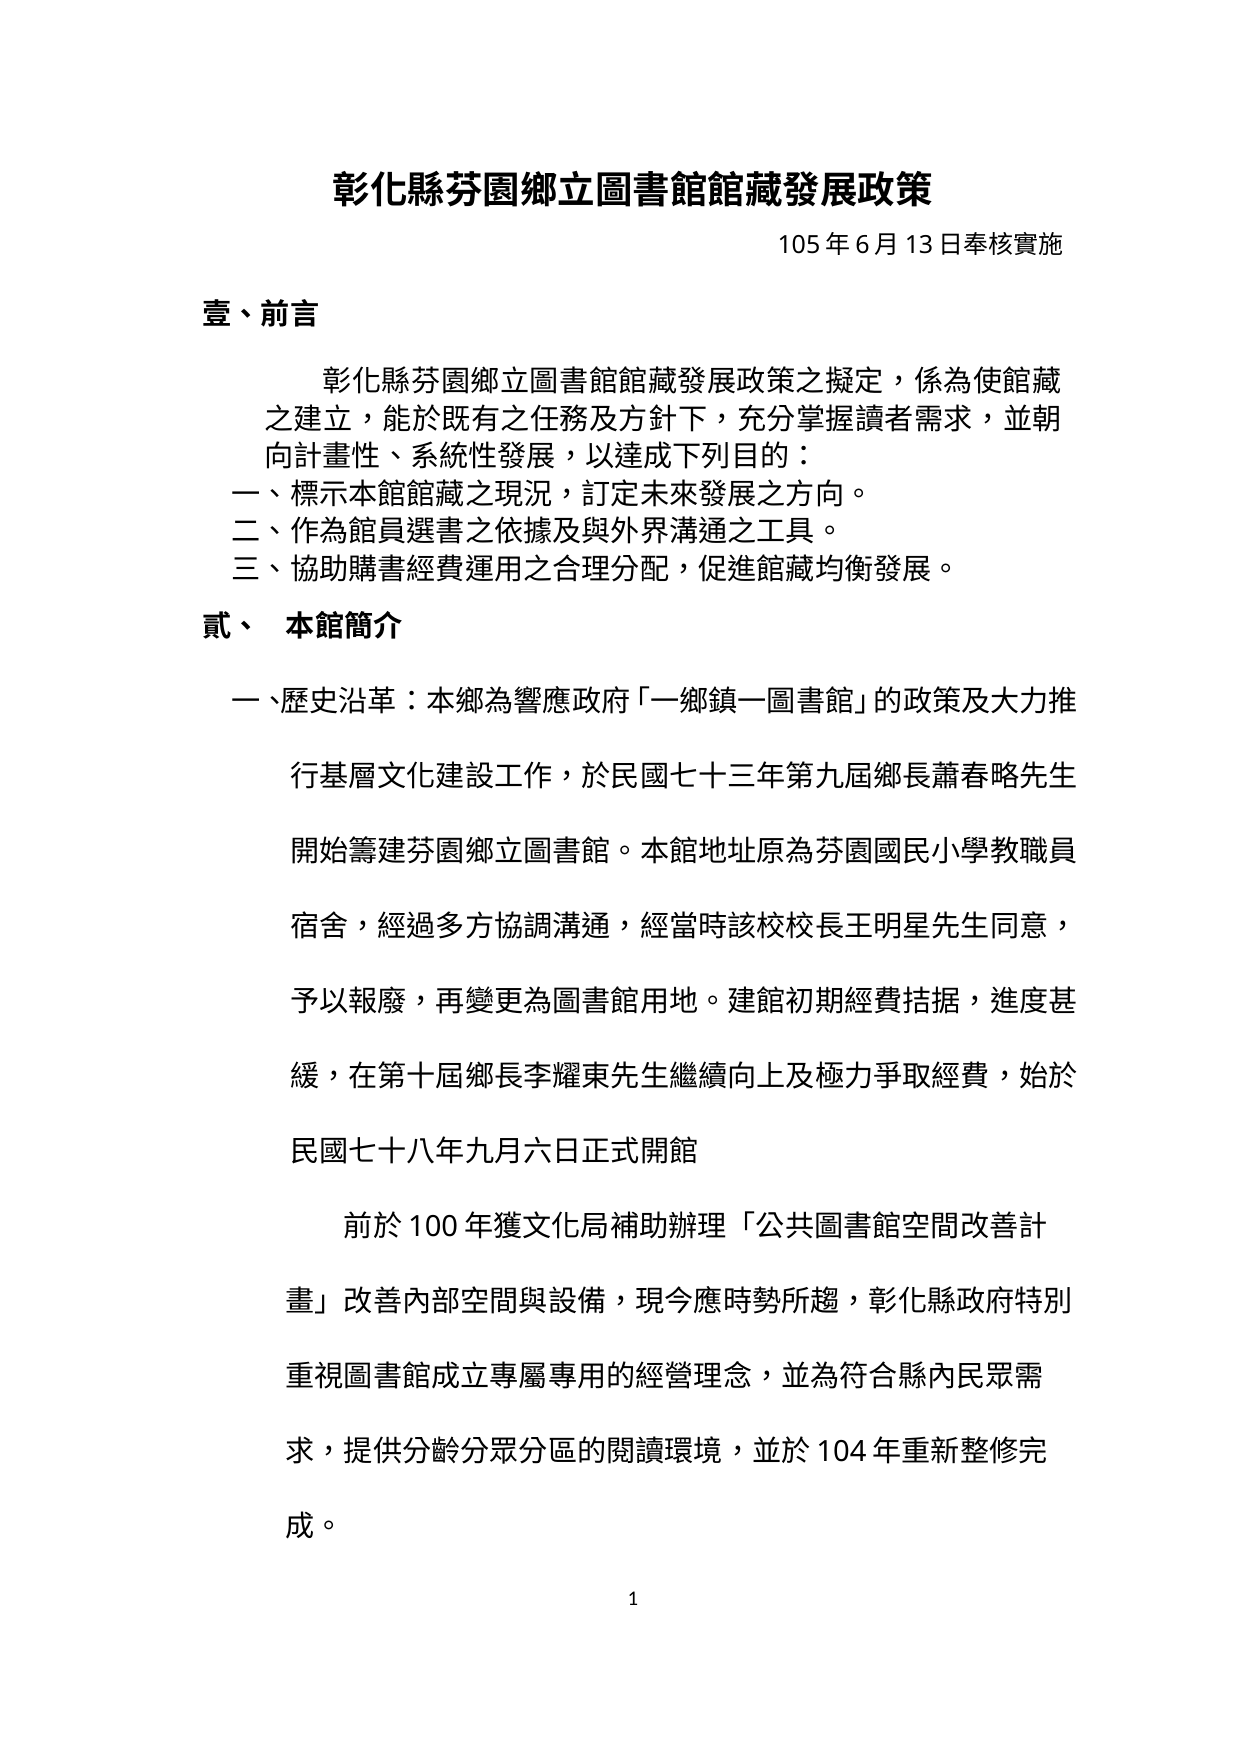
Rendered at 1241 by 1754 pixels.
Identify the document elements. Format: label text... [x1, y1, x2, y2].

table_cell 、歷史沿革：本鄉為響應政府「一鄉鎮一圖書館」的政策及大力推行基層文化建設工作，於民國七十三年第九屆鄉長蕭春略先生開始籌建芬園鄉立圖書館。本館地址原為芬園國民小學教職員宿舍，經過多方協調溝通，經當時該校校長王明星先生同意，予以報廢，再變更為圖書館用地。建館初期經費拮据，進度甚緩，在第十屆鄉長李耀東先生繼續向上及極力爭取經費，始於民國七十八年九月六日正式開館 前於100年獲文化局補助辦理「公共圖書館空間改善計畫」改善內部空間與設備，現今應時勢所趨，彰化縣政府特別重視圖書館成立專屬專用的經營理念，並為符合縣內民眾需求，提供分齡分眾分區的閱讀環境，並於104年重新整修完成。 [261, 662, 1078, 1562]
text 彰化縣芬園鄉立圖書館館藏發展政策 [202, 149, 1063, 224]
text 二、作為館員選書之依據及與外界溝通之工具。 [202, 512, 1063, 549]
table_header 本館簡介 [261, 587, 1078, 662]
text 彰化縣芬園鄉立圖書館館藏發展政策之擬定，係為使館藏之建立，能於既有之任務及方針下，充分掌握讀者需求，並朝向計畫性、系統性發展，以達成下列目的： [264, 362, 1063, 474]
table_cell 一 [177, 662, 261, 1562]
text 一、標示本館館藏之現況，訂定未來發展之方向。 [202, 474, 1063, 512]
table_header 貳、 [177, 587, 261, 662]
text 壹、前言 [202, 274, 1063, 349]
text 三、協助購書經費運用之合理分配，促進館藏均衡發展。 [202, 549, 1063, 587]
text 105年6月13日奉核實施 [202, 224, 1063, 262]
